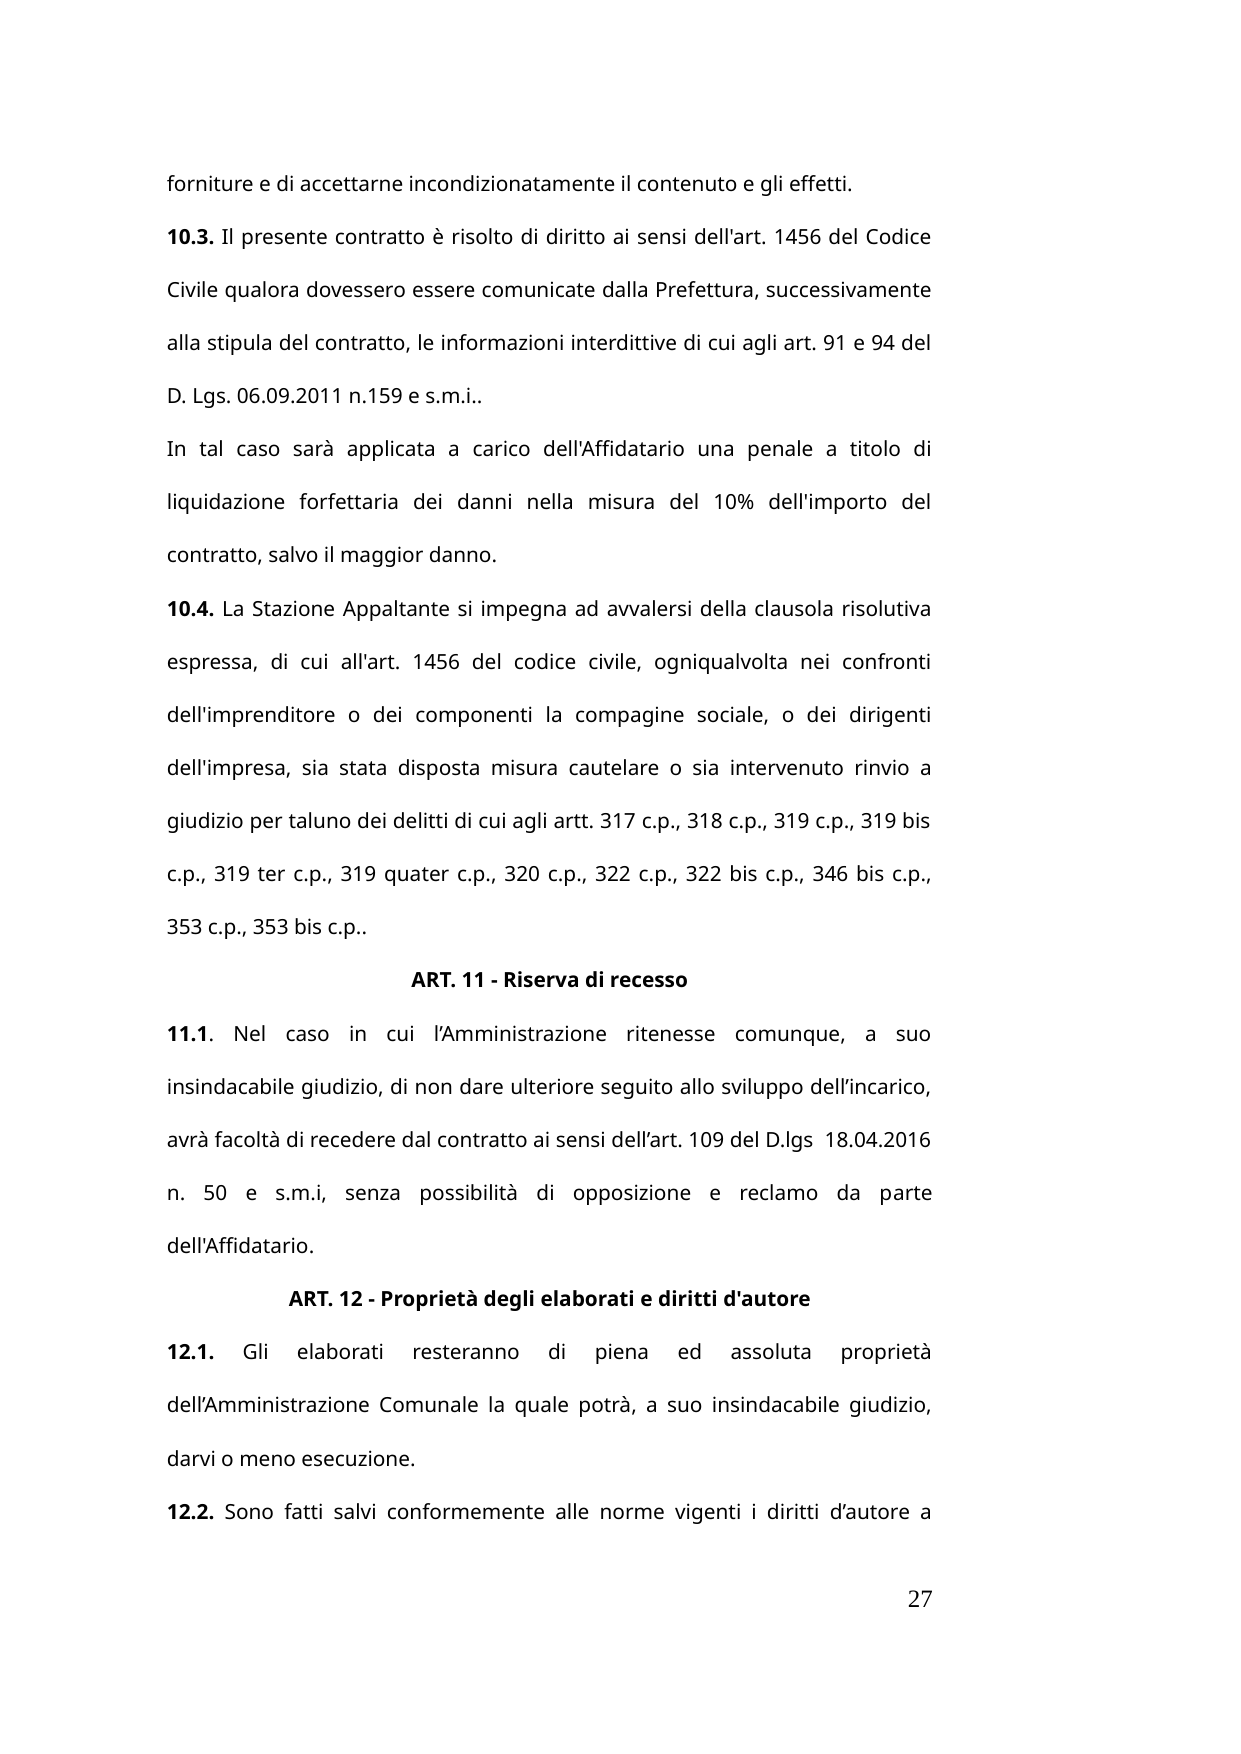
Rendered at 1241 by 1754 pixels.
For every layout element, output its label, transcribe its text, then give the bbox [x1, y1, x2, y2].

text 12.2. Sono fatti salvi conformemente alle norme vigenti i diritti d’autore a [167, 1477, 932, 1530]
text ART. 12 - Proprietà degli elaborati e diritti d'autore [167, 1264, 932, 1317]
text In tal caso sarà applicata a carico dell'Affidatario una penale a titolo di liquidazione forfettaria dei danni nella misura del 10% dell'importo del contratto, salvo il maggior danno. [167, 414, 932, 573]
text ART. 11 - Riserva di recesso [167, 945, 932, 998]
text 12.1. Gli elaborati resteranno di piena ed assoluta proprietà dell’Amministrazione Comunale la quale potrà, a suo insindacabile giudizio, darvi o meno esecuzione. [167, 1317, 932, 1477]
text forniture e di accettarne incondizionatamente il contenuto e gli effetti. [167, 148, 932, 202]
text 11.1. Nel caso in cui l’Amministrazione ritenesse comunque, a suo insindacabile giudizio, di non dare ulteriore seguito allo sviluppo dell’incarico, avrà facoltà di recedere dal contratto ai sensi dell’art. 109 del D.lgs 18.04.2016 n. 50 e s.m.i, senza possibilità di opposizione e reclamo da parte dell'Affidatario. [167, 998, 932, 1264]
text 10.4. La Stazione Appaltante si impegna ad avvalersi della clausola risolutiva espressa, di cui all'art. 1456 del codice civile, ogniqualvolta nei confronti dell'imprenditore o dei componenti la compagine sociale, o dei dirigenti dell'impresa, sia stata disposta misura cautelare o sia intervenuto rinvio a giudizio per taluno dei delitti di cui agli artt. 317 c.p., 318 c.p., 319 c.p., 319 bis c.p., 319 ter c.p., 319 quater c.p., 320 c.p., 322 c.p., 322 bis c.p., 346 bis c.p., 353 c.p., 353 bis c.p.. [167, 573, 932, 945]
text 10.3. Il presente contratto è risolto di diritto ai sensi dell'art. 1456 del Codice Civile qualora dovessero essere comunicate dalla Prefettura, successivamente alla stipula del contratto, le informazioni interdittive di cui agli art. 91 e 94 del D. Lgs. 06.09.2011 n.159 e s.m.i.. [167, 202, 932, 414]
